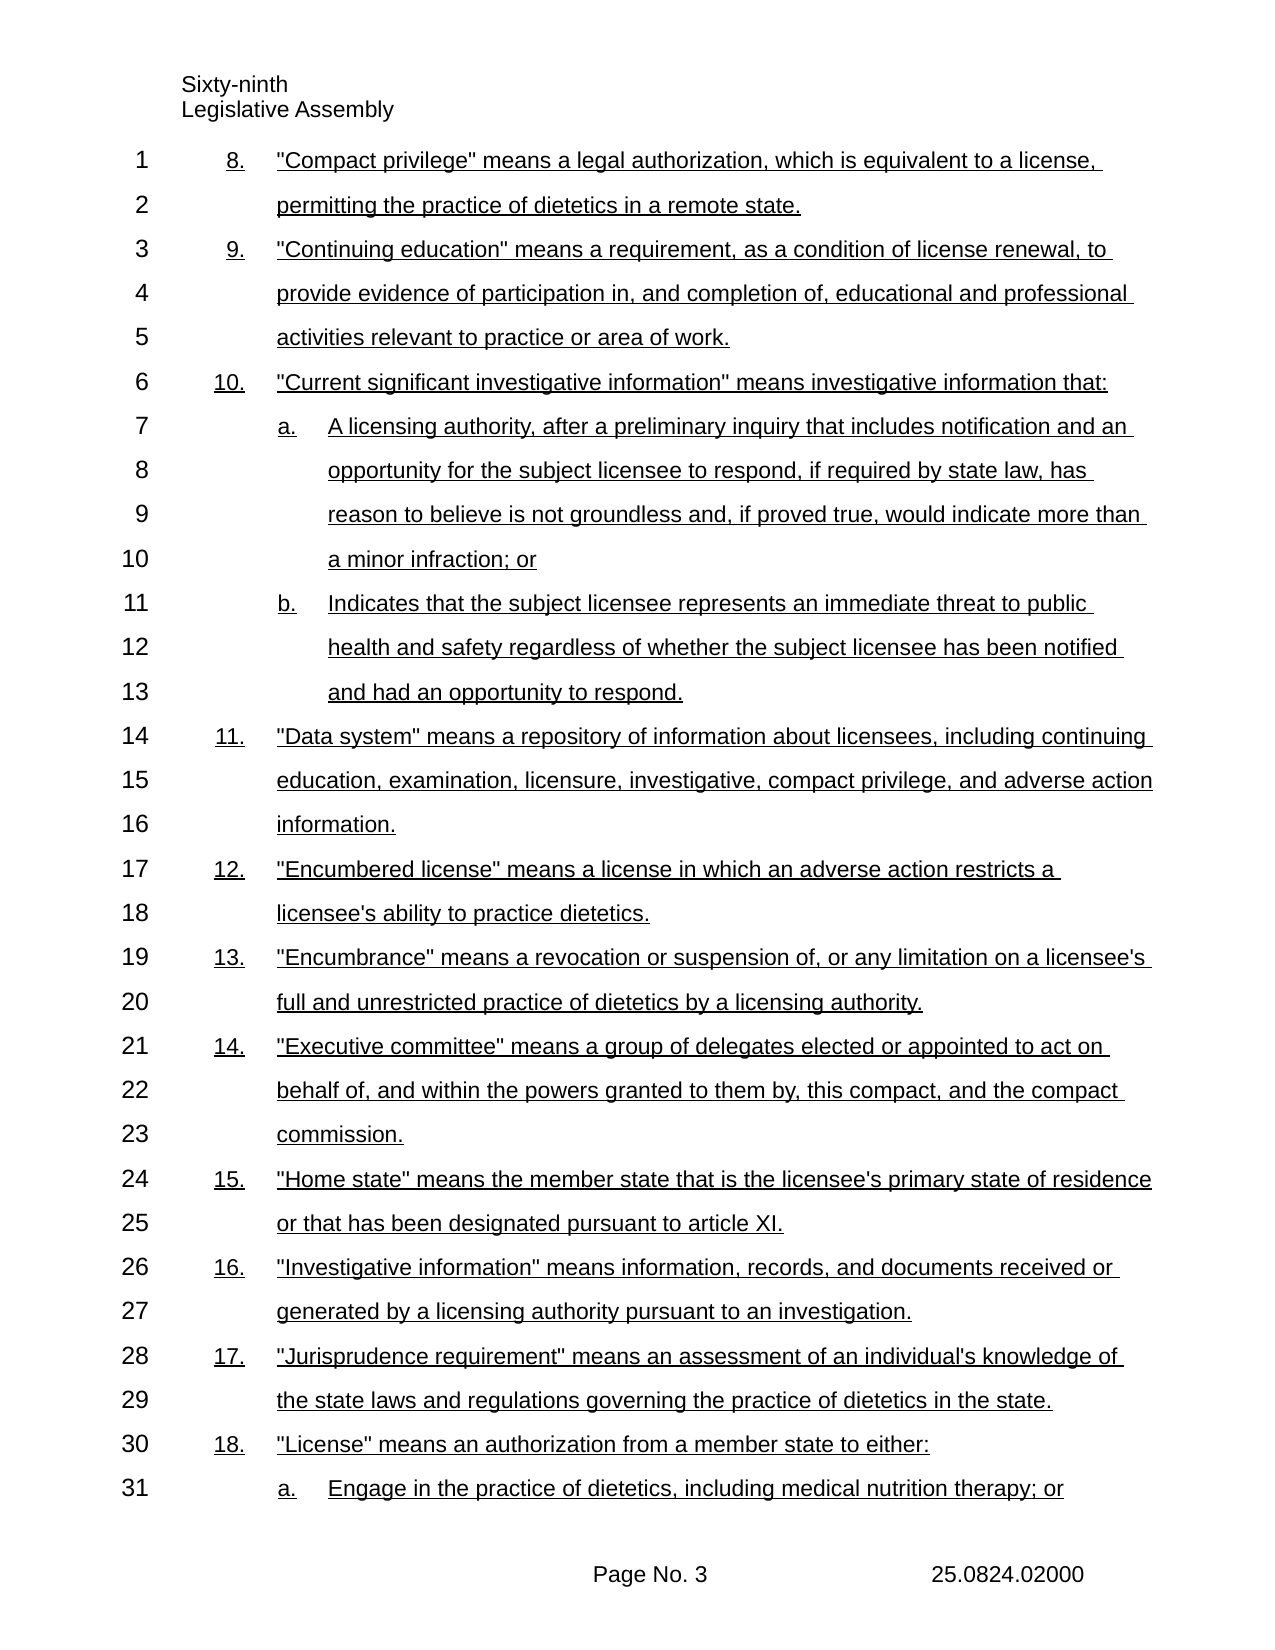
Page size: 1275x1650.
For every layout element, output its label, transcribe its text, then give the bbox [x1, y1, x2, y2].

text b. Indicates that the subject licensee represents an immediate threat to public health and safety regardless of whether the subject licensee has been notified and had an opportunity to respond. [181, 576, 1154, 709]
text 17. "Jurisprudence requirement" means an assessment of an individual's knowledge of the state laws and regulations governing the practice of dietetics in the state. [181, 1329, 1154, 1417]
text 9. "Continuing education" means a requirement, as a condition of license renewal, to provide evidence of participation in, and completion of, educational and professional activities relevant to practice or area of work. [181, 222, 1154, 355]
text a. Engage in the practice of dietetics, including medical nutrition therapy; or [181, 1461, 1154, 1506]
text a. A licensing authority, after a preliminary inquiry that includes notification and an opportunity for the subject licensee to respond, if required by state law, has reason to believe is not groundless and, if proved true, would indicate more than a minor infraction; or [181, 399, 1154, 576]
text 15. "Home state" means the member state that is the licensee's primary state of residence or that has been designated pursuant to article XI. [181, 1152, 1154, 1240]
text 8. "Compact privilege" means a legal authorization, which is equivalent to a license, permitting the practice of dietetics in a remote state. [181, 133, 1154, 222]
text 16. "Investigative information" means information, records, and documents received or generated by a licensing authority pursuant to an investigation. [181, 1240, 1154, 1329]
text 10. "Current significant investigative information" means investigative information that: [181, 355, 1154, 399]
text 14. "Executive committee" means a group of delegates elected or appointed to act on behalf of, and within the powers granted to them by, this compact, and the compact commission. [181, 1019, 1154, 1152]
text 13. "Encumbrance" means a revocation or suspension of, or any limitation on a licensee's full and unrestricted practice of dietetics by a licensing authority. [181, 930, 1154, 1019]
text 18. "License" means an authorization from a member state to either: [181, 1417, 1154, 1461]
text 11. "Data system" means a repository of information about licensees, including continuing education, examination, licensure, investigative, compact privilege, and adverse action information. [181, 709, 1154, 842]
text 12. "Encumbered license" means a license in which an adverse action restricts a licensee's ability to practice dietetics. [181, 842, 1154, 930]
